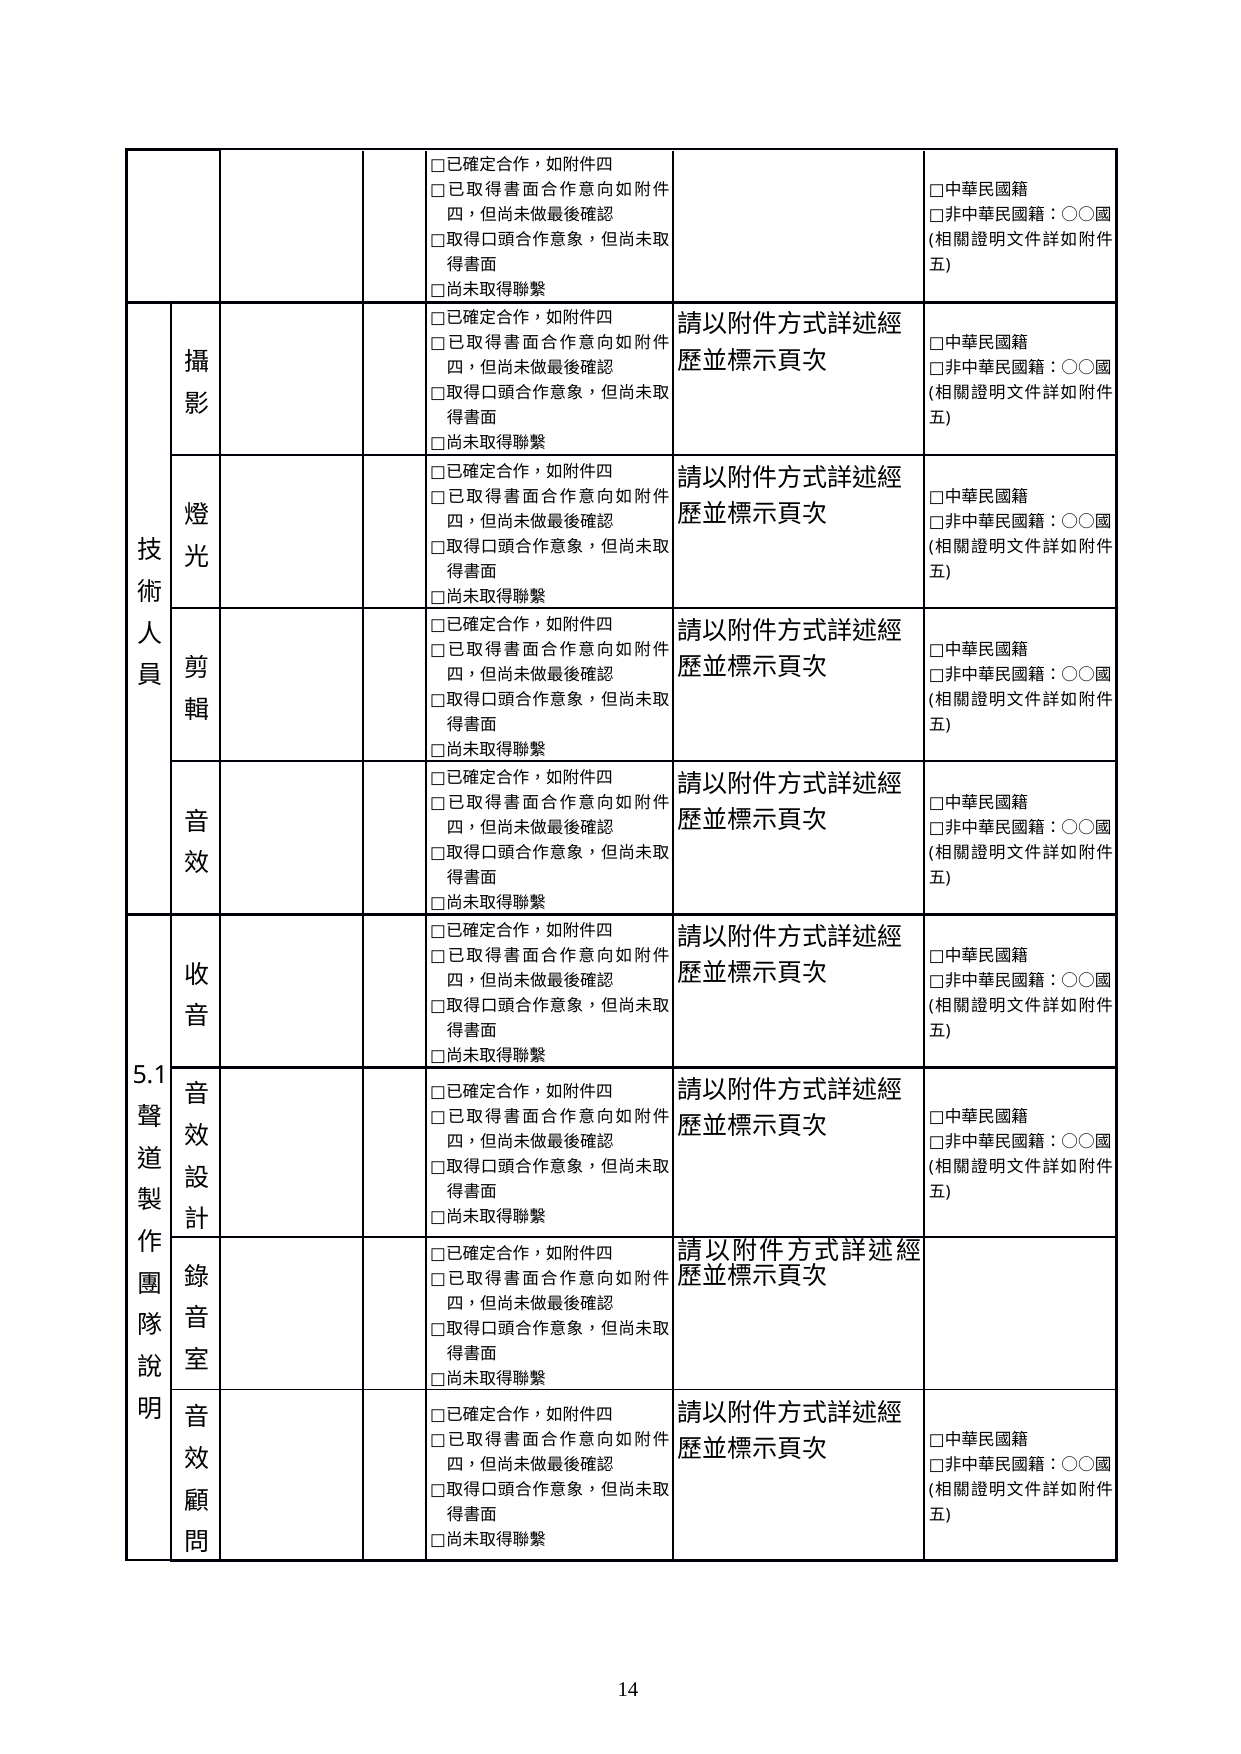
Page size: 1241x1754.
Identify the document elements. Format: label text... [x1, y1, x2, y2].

table_cell [221, 609, 362, 760]
table_cell [221, 762, 362, 913]
table_cell [364, 609, 425, 760]
table_cell [128, 151, 219, 301]
table_cell 請以附件方式詳述經歷並標示頁次 [674, 304, 923, 454]
table_cell [221, 1238, 362, 1389]
table_cell □已確定合作，如附件四 □已取得書面合作意向如附件四，但尚未做最後確認 □取得口頭合作意象，但尚未取得書面 □尚未取得聯繫 [427, 1238, 672, 1389]
table_cell [221, 916, 362, 1066]
table_cell □已確定合作，如附件四 □已取得書面合作意向如附件四，但尚未做最後確認 □取得口頭合作意象，但尚未取得書面 □尚未取得聯繫 [427, 916, 672, 1066]
table_cell □中華民國籍 □非中華民國籍：○○國 (相關證明文件詳如附件五) [925, 609, 1115, 760]
table_cell [364, 762, 425, 913]
table_cell [364, 304, 425, 454]
table_cell 請以附件方式詳述經歷並標示頁次 [674, 762, 923, 913]
table_cell □中華民國籍 □非中華民國籍：○○國 (相關證明文件詳如附件五) [925, 456, 1115, 607]
table_cell [674, 150, 924, 301]
table_cell 請以附件方式詳述經歷並標示頁次 [674, 1238, 923, 1389]
table_cell 剪輯 [172, 609, 219, 760]
table_cell 請以附件方式詳述經歷並標示頁次 [674, 1069, 923, 1236]
table_cell 請以附件方式詳述經歷並標示頁次 [674, 609, 923, 760]
table_cell [364, 1069, 425, 1236]
table_cell [364, 916, 425, 1066]
table_cell 音效 [172, 762, 219, 913]
table_cell 音效顧問 [172, 1390, 219, 1559]
table_cell 燈 光 [172, 456, 219, 607]
table_cell □已確定合作，如附件四 □已取得書面合作意向如附件四，但尚未做最後確認 □取得口頭合作意象，但尚未取得書面 □尚未取得聯繫 [427, 150, 673, 301]
table_cell [221, 150, 363, 301]
table_cell □中華民國籍 □非中華民國籍：○○國 (相關證明文件詳如附件五) [925, 762, 1115, 913]
table_cell 音效設計 [172, 1069, 219, 1236]
table_cell [364, 456, 425, 607]
table_cell □中華民國籍 □非中華民國籍：○○國 (相關證明文件詳如附件五) [925, 150, 1115, 301]
table_cell □已確定合作，如附件四 □已取得書面合作意向如附件四，但尚未做最後確認 □取得口頭合作意象，但尚未取得書面 □尚未取得聯繫 [427, 762, 672, 913]
table_cell □已確定合作，如附件四 □已取得書面合作意向如附件四，但尚未做最後確認 □取得口頭合作意象，但尚未取得書面 □尚未取得聯繫 [427, 304, 672, 454]
table_cell [364, 150, 426, 301]
table_cell □中華民國籍 □非中華民國籍：○○國 (相關證明文件詳如附件五) [925, 304, 1115, 454]
table_cell [925, 1238, 1115, 1389]
table_cell 攝 影 [172, 304, 219, 454]
table_cell 技術人員 [128, 304, 170, 913]
table_cell □中華民國籍 □非中華民國籍：○○國 (相關證明文件詳如附件五) [925, 1390, 1115, 1559]
table_cell [364, 1238, 425, 1389]
table_cell 請以附件方式詳述經歷並標示頁次 [674, 456, 923, 607]
table_cell [364, 1390, 425, 1559]
table_cell □已確定合作，如附件四 □已取得書面合作意向如附件四，但尚未做最後確認 □取得口頭合作意象，但尚未取得書面 □尚未取得聯繫 [427, 1069, 672, 1236]
table_cell [221, 1390, 362, 1559]
table_cell □已確定合作，如附件四 □已取得書面合作意向如附件四，但尚未做最後確認 □取得口頭合作意象，但尚未取得書面 □尚未取得聯繫 [427, 1390, 672, 1559]
table_cell □中華民國籍 □非中華民國籍：○○國 (相關證明文件詳如附件五) [925, 916, 1115, 1066]
table_cell 5.1聲道製作團隊說明 [128, 916, 170, 1559]
table_cell 請以附件方式詳述經歷並標示頁次 [674, 1390, 923, 1559]
table_cell [221, 1069, 362, 1236]
table_cell □中華民國籍 □非中華民國籍：○○國 (相關證明文件詳如附件五) [925, 1069, 1115, 1236]
table_cell □已確定合作，如附件四 □已取得書面合作意向如附件四，但尚未做最後確認 □取得口頭合作意象，但尚未取得書面 □尚未取得聯繫 [427, 456, 672, 607]
table_cell 錄音室 [172, 1238, 219, 1389]
table_cell [221, 456, 362, 607]
table_cell [221, 304, 362, 454]
table_cell □已確定合作，如附件四 □已取得書面合作意向如附件四，但尚未做最後確認 □取得口頭合作意象，但尚未取得書面 □尚未取得聯繫 [427, 609, 672, 760]
table_cell 收音 [172, 916, 219, 1066]
table_cell 請以附件方式詳述經歷並標示頁次 [674, 916, 923, 1066]
